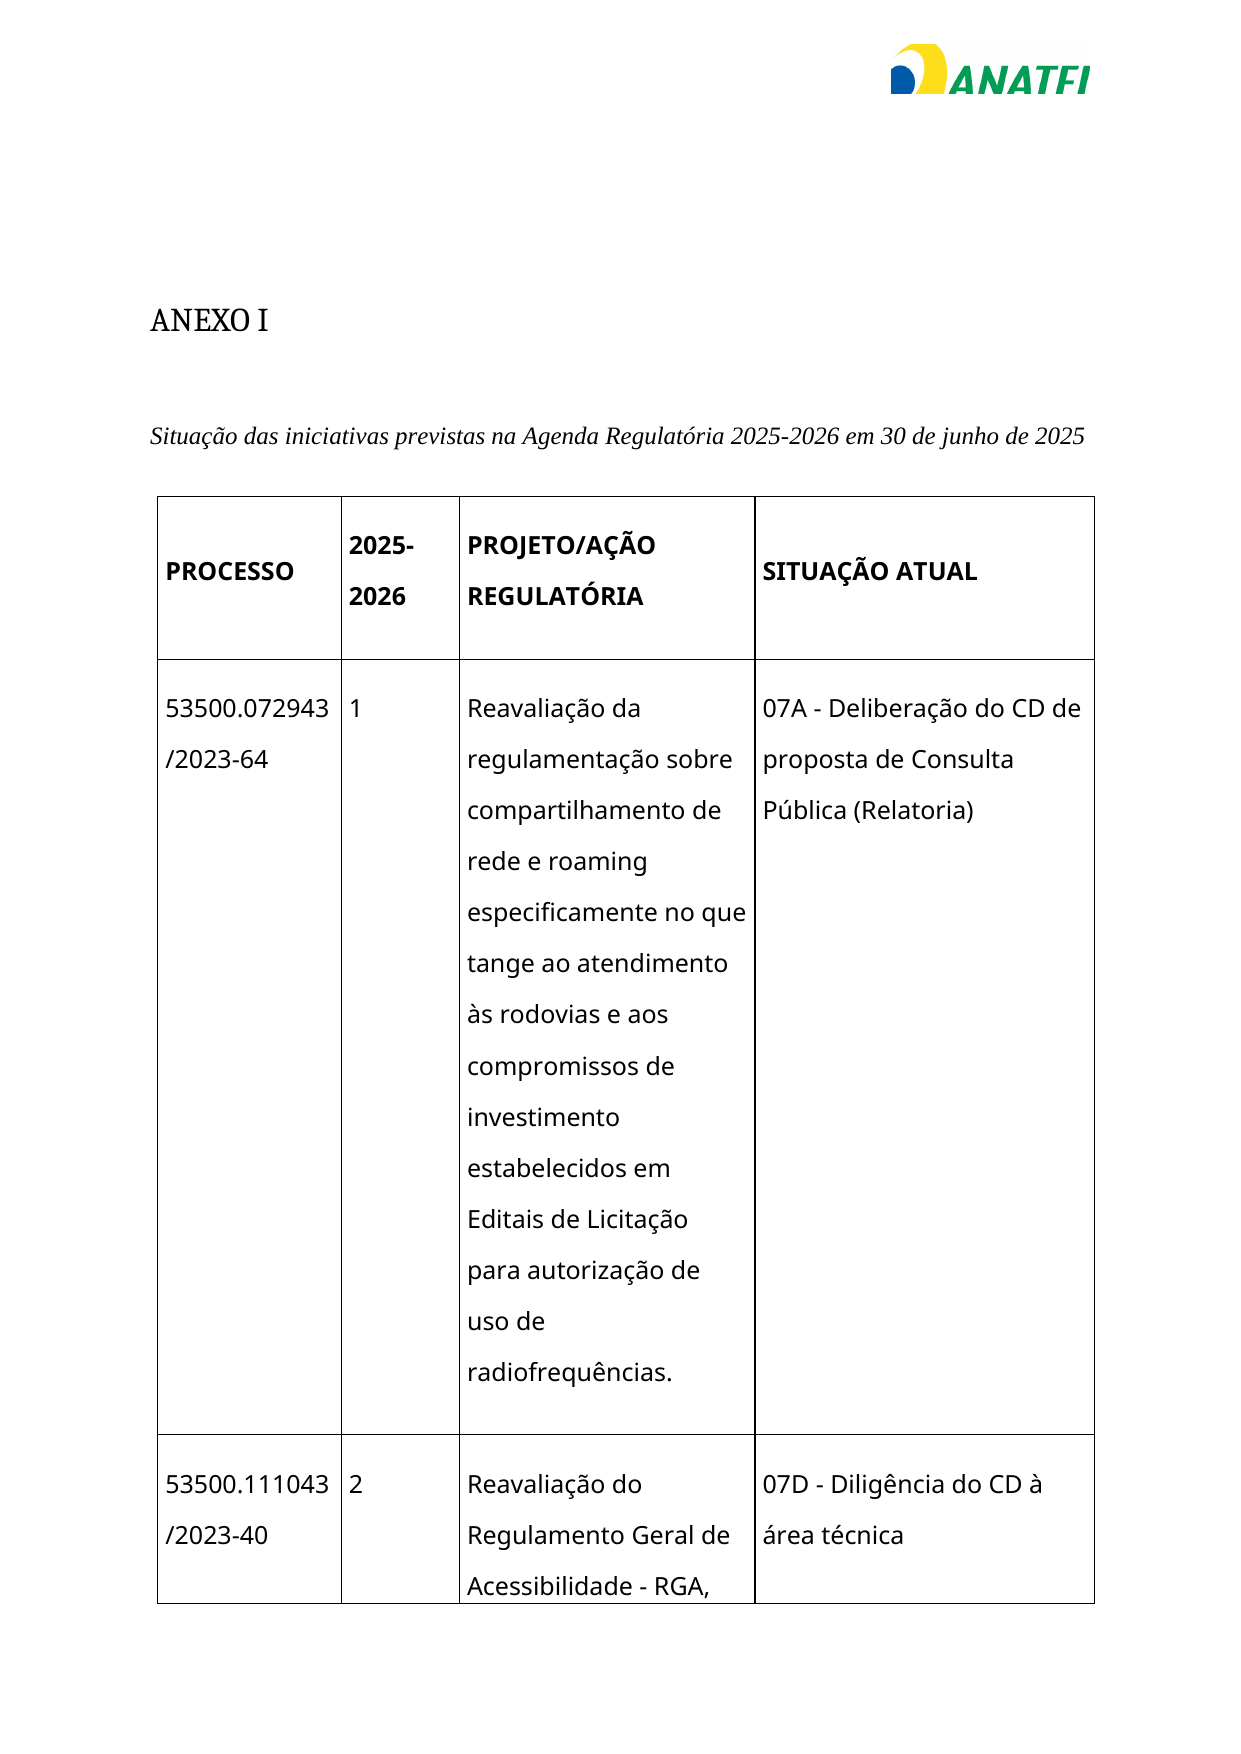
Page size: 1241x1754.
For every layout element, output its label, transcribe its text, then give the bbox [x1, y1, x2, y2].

table_header PROCESSO [158, 497, 341, 658]
subtitle ANEXO I [150, 301, 1090, 339]
table_header PROJETO/AÇÃO REGULATÓRIA [460, 497, 754, 658]
text Situação das iniciativas previstas na Agenda Regulatória 2025-2026 em 30 de junho de 2025 [150, 421, 1090, 450]
table_cell 1 [342, 660, 459, 1434]
table_cell 53500.072943/2023-64 [158, 660, 341, 1434]
table_cell 07A - Deliberação do CD de proposta de Consulta Pública (Relatoria) [756, 660, 1094, 1434]
table_header SITUAÇÃO ATUAL [756, 497, 1094, 658]
table_cell 53500.111043/2023-40 [158, 1435, 341, 1602]
table_cell 2 [342, 1435, 459, 1602]
table_cell Reavaliação do Regulamento Geral de Acessibilidade - RGA, aprovado pela Resolução nº 667, de 31 de maio de 2016. [460, 1435, 754, 1602]
table_cell Reavaliação da regulamentação sobre compartilhamento de rede e roaming especificamente no que tange ao atendimento às rodovias e aos compromissos de investimento estabelecidos em Editais de Licitação para autorização de uso de radiofrequências. [460, 660, 754, 1434]
table_header 2025-2026 [342, 497, 459, 658]
table_cell 07D - Diligência do CD à área técnica [756, 1435, 1094, 1602]
